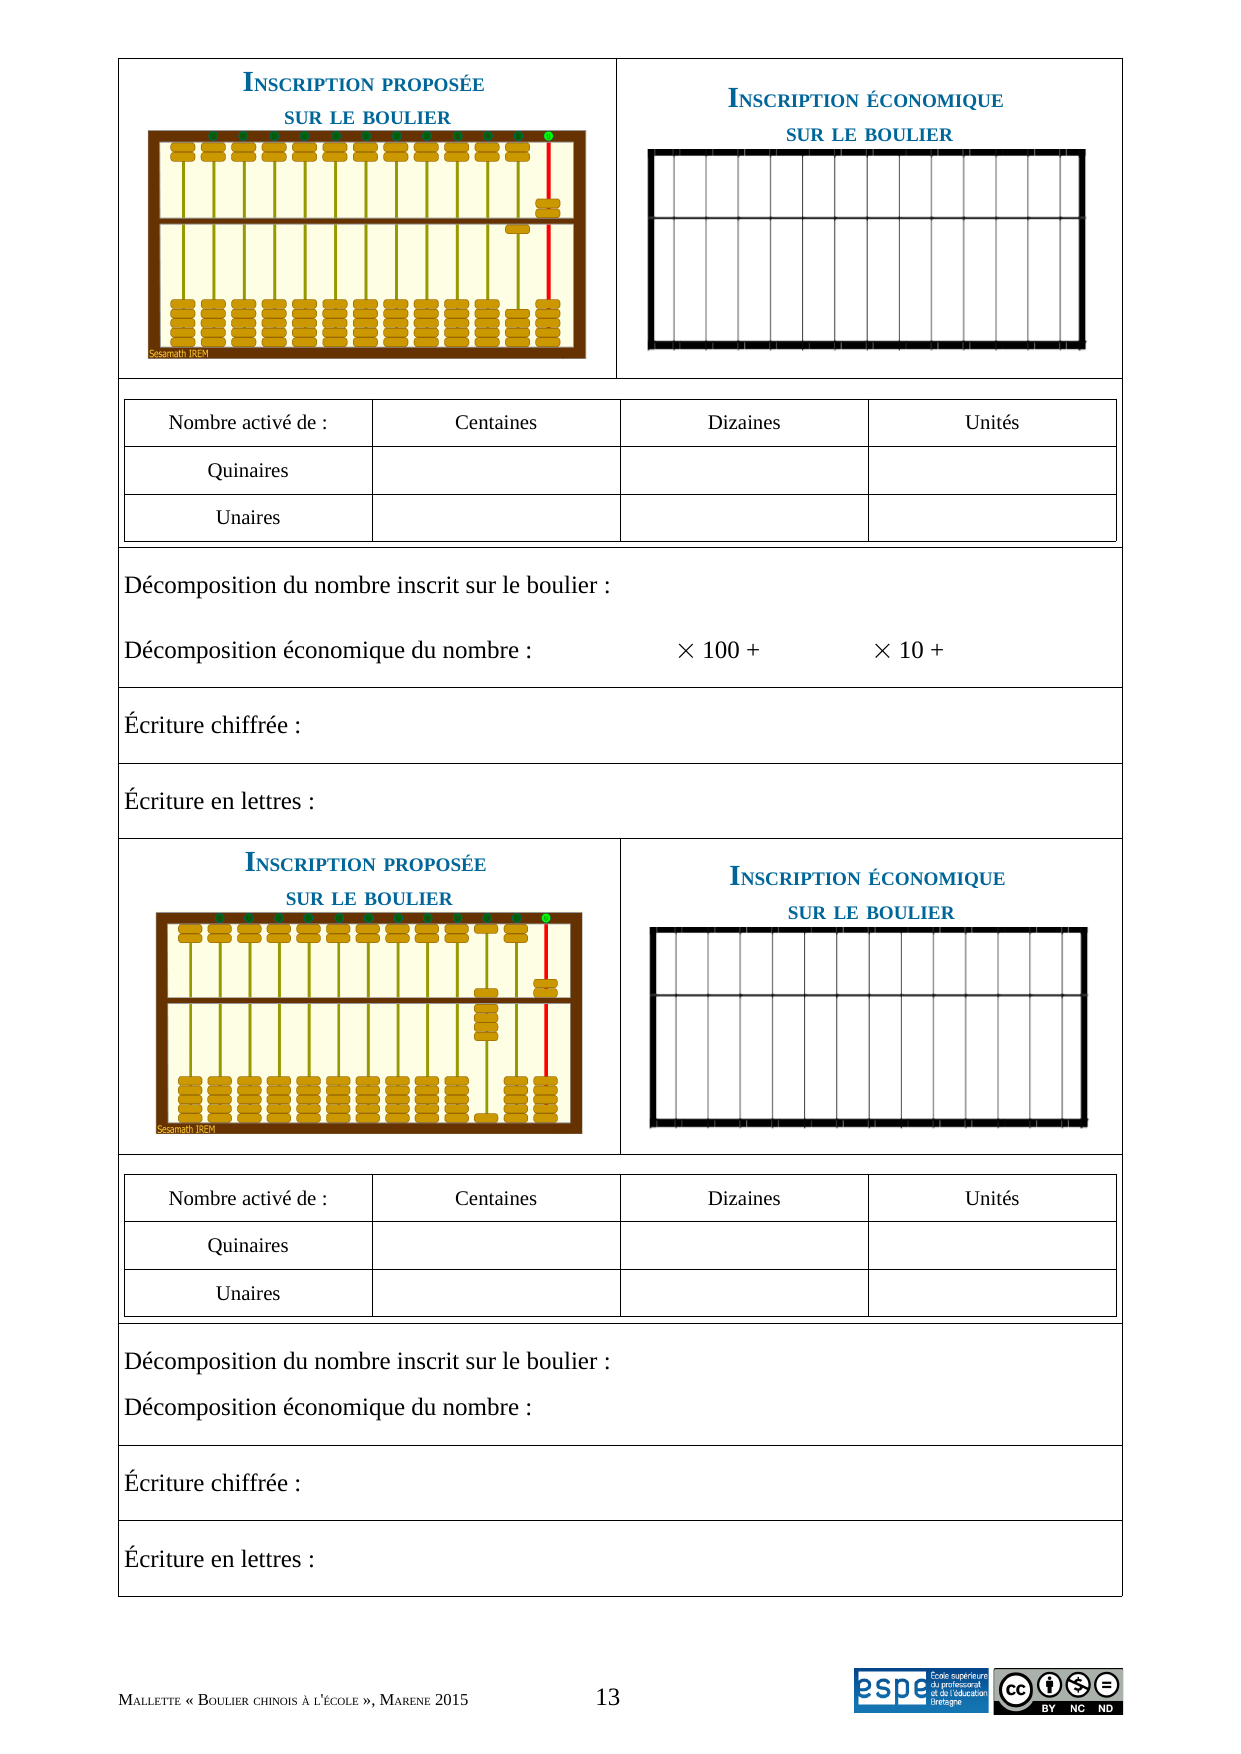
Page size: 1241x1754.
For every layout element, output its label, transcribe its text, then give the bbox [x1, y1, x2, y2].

table_header Nombre activé de : [125, 400, 372, 446]
table_cell [621, 1222, 868, 1269]
table_cell Inscription proposée sur le boulier [119, 839, 620, 1154]
picture [993, 1668, 1124, 1715]
picture [854, 1668, 989, 1713]
picture [147, 130, 587, 359]
table_cell [621, 447, 868, 493]
table_header Centaines [373, 1175, 620, 1221]
picture [155, 911, 583, 1134]
table_cell [869, 1270, 1116, 1316]
table_cell [119, 379, 1122, 547]
table_header Inscription économique sur le boulier [617, 59, 1122, 378]
table_cell [621, 1270, 868, 1316]
table_cell Écriture en lettres : [119, 764, 1122, 838]
table_cell Écriture en lettres : [119, 1521, 1122, 1596]
table_cell Décomposition du nombre inscrit sur le boulier : Décomposition économique du nombre :  100 +  10 + [119, 548, 1122, 687]
table_header Centaines [373, 400, 620, 446]
table_cell [373, 447, 620, 493]
picture [303, 111, 307, 122]
table_cell Quinaires [125, 447, 372, 493]
table_cell Unaires [125, 1270, 372, 1316]
table_header Unités [869, 1175, 1116, 1221]
table_cell [373, 1270, 620, 1316]
table_cell [869, 495, 1116, 541]
table_cell [869, 447, 1116, 493]
table_header Nombre activé de : [125, 1175, 372, 1221]
table_cell Quinaires [125, 1222, 372, 1269]
table_cell Écriture chiffrée : [119, 688, 1122, 763]
table_header Dizaines [621, 1175, 868, 1221]
table_cell Décomposition du nombre inscrit sur le boulier : Décomposition économique du nombre : [119, 1324, 1122, 1444]
picture [902, 906, 906, 917]
table_header Dizaines [621, 400, 868, 446]
table_header Unités [869, 400, 1116, 446]
table_cell [119, 1155, 1122, 1322]
table_cell Unaires [125, 495, 372, 541]
table_cell [373, 495, 620, 541]
table_cell [621, 495, 868, 541]
table_cell [373, 1222, 620, 1269]
table_cell Inscription économique sur le boulier [621, 839, 1122, 1154]
table_cell [869, 1222, 1116, 1269]
table_cell Écriture chiffrée : [119, 1446, 1122, 1520]
picture [640, 149, 1098, 355]
picture [642, 927, 1100, 1133]
picture [987, 872, 991, 883]
table_header Inscription proposée sur le boulier [119, 59, 616, 378]
